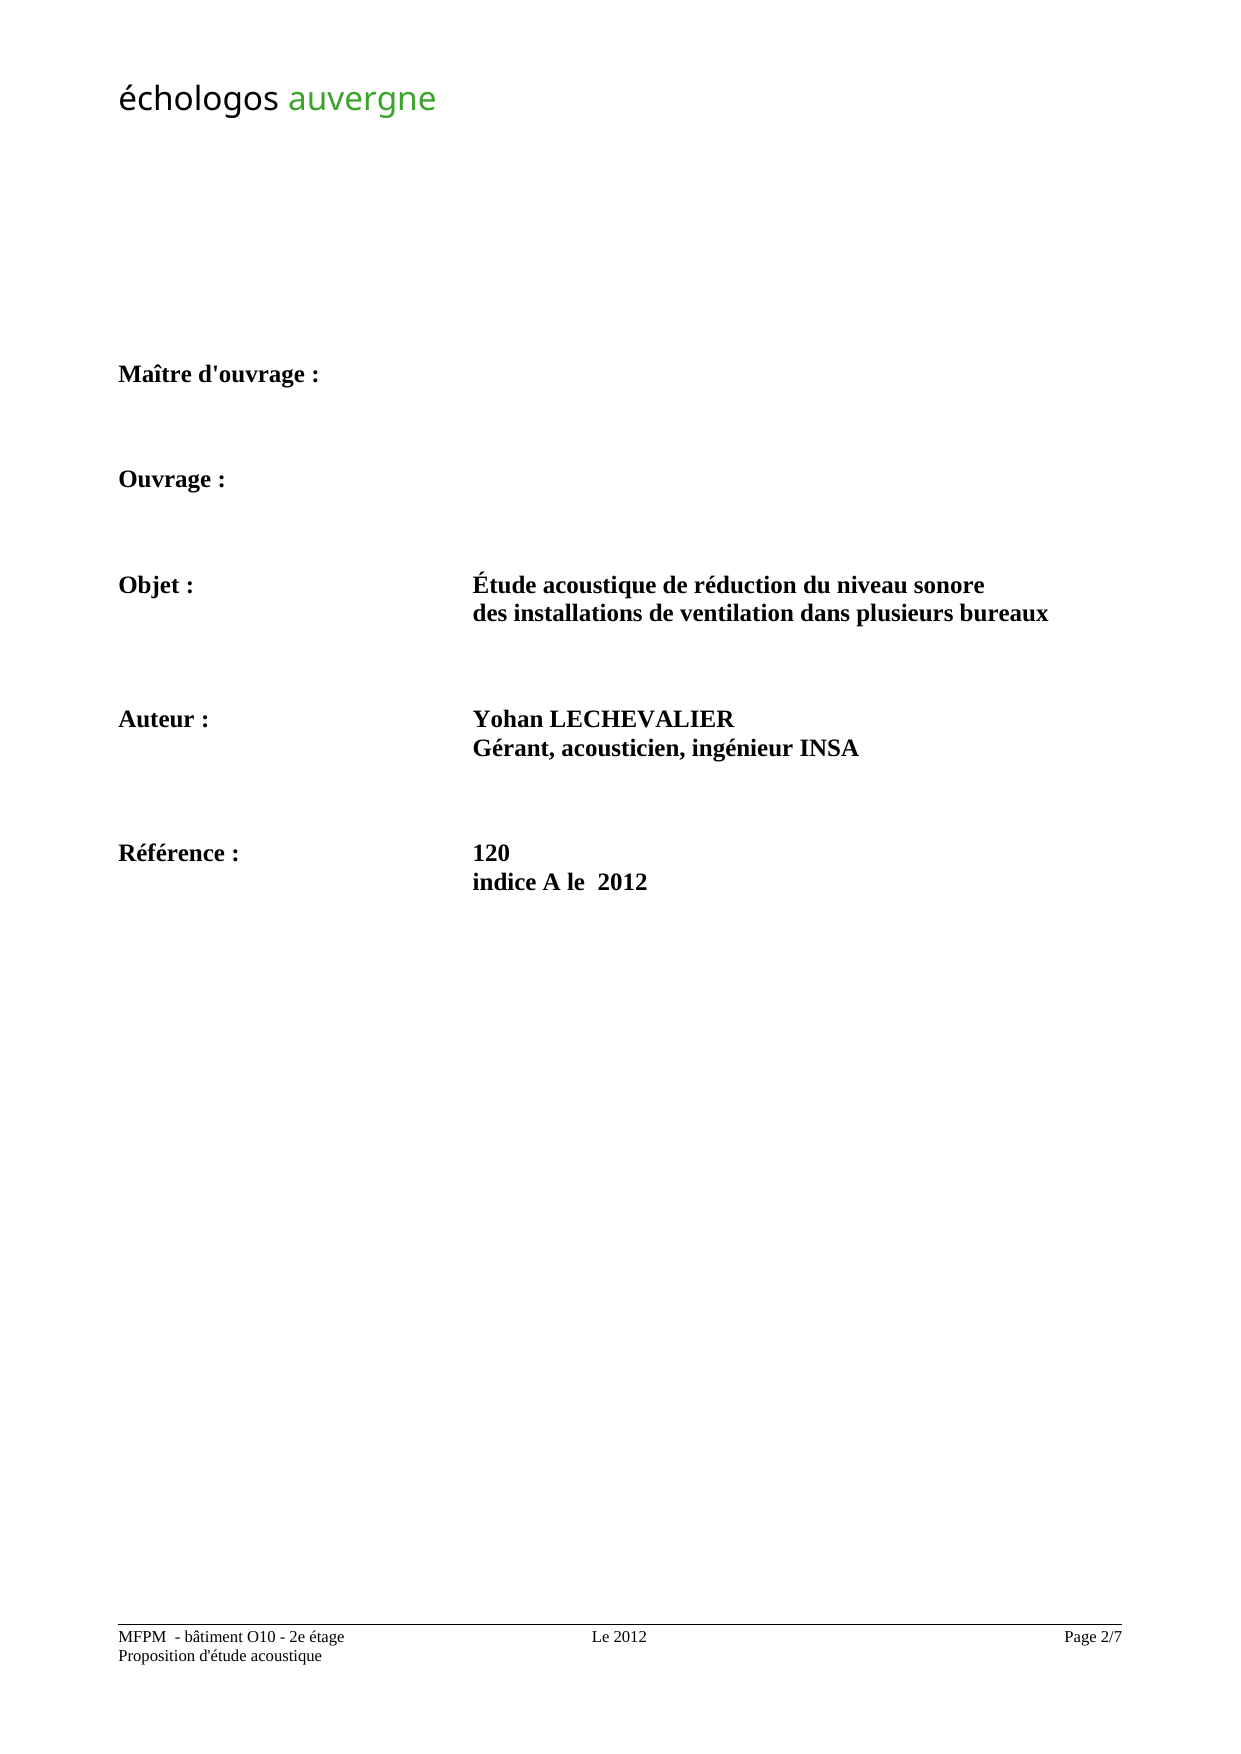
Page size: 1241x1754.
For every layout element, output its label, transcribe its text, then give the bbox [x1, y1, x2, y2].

text Ouvrage : [118, 464, 1122, 493]
text Référence : 120 indice A le 2012 [118, 838, 1122, 896]
text Objet : Étude acoustique de réduction du niveau sonore des installations de ventilation dans plusieurs bureaux [118, 570, 1122, 627]
text Maître d'ouvrage : [118, 359, 1122, 387]
text Auteur : Yohan LECHEVALIER Gérant, acousticien, ingénieur INSA [118, 704, 1122, 762]
